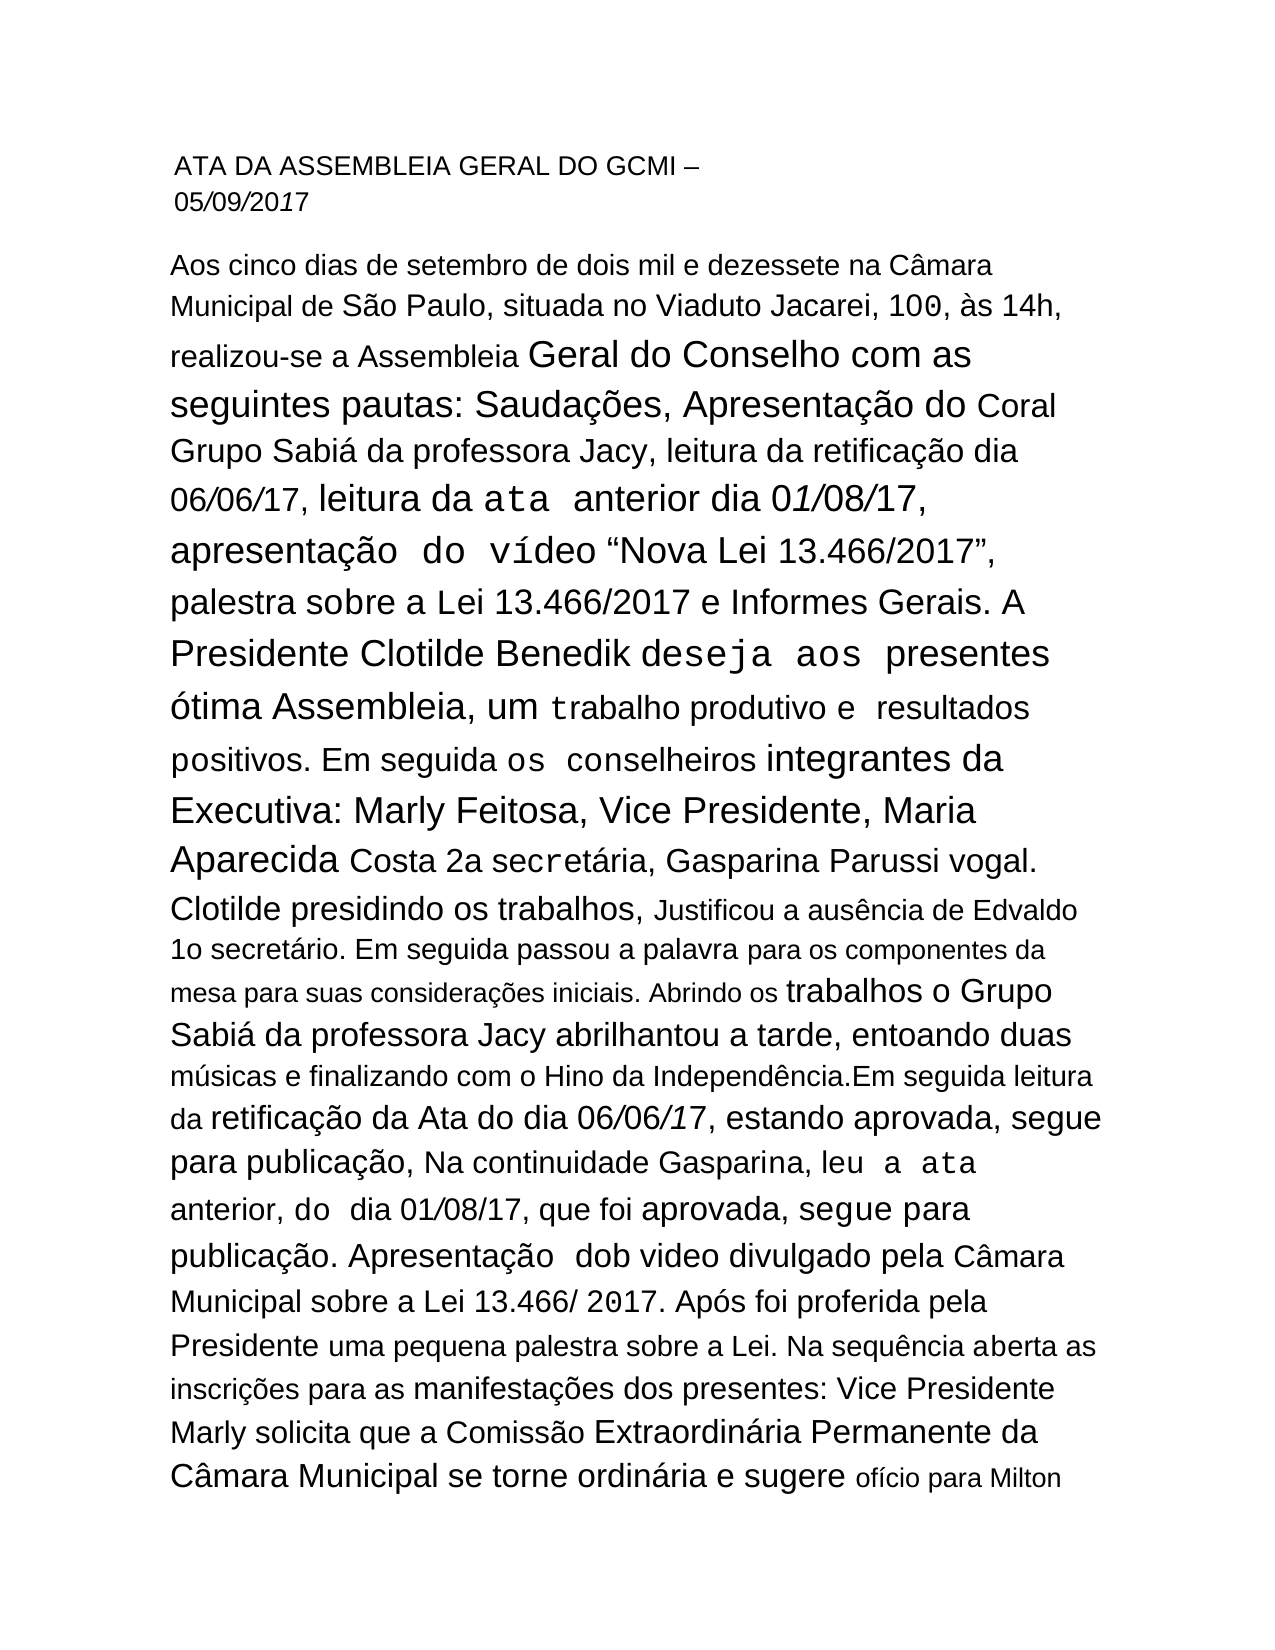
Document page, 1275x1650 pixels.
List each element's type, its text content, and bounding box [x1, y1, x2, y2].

text ATA DA ASSEMBLEIA GERAL DO GCMI – 05/09/2017 [174, 150, 824, 217]
text Aos cinco dias de setembro de dois mil e dezessete na Câmara Municipal de São Paulo, situada no Viaduto Jacarei, 100, às 14h, realizou-se a Assembleia Geral do Conselho com as seguintes pautas: Saudações, Apresentação do Coral Grupo Sabiá da professora Jacy, leitura da retificação dia 06/06/17, leitura da ata anterior dia 01/08/17, apresentação do vídeo “Nova Lei 13.466/2017”, palestra sobre a Lei 13.466/2017 e Informes Gerais. A Presidente Clotilde Benedik deseja aos presentes ótima Assembleia, um trabalho produtivo e resultados positivos. Em seguida os conselheiros integrantes da Executiva: Marly Feitosa, Vice Presidente, Maria Aparecida Costa 2a secretária, Gasparina Parussi vogal. Clotilde presidindo os trabalhos, Justificou a ausência de Edvaldo 1o secretário. Em seguida passou a palavra para os componentes da mesa para suas considerações iniciais. Abrindo os trabalhos o Grupo Sabiá da professora Jacy abrilhantou a tarde, entoando duas músicas e finalizando com o Hino da Independência.Em seguida leitura da retificação da Ata do dia 06/06/17, estando aprovada, segue para publicação, Na continuidade Gasparina, leu a ata anterior, do dia 01/08/17, que foi aprovada, segue para publicação. Apresentação dob video divulgado pela Câmara Municipal sobre a Lei 13.466/ 2017. Após foi proferida pela Presidente uma pequena palestra sobre a Lei. Na sequência aberta as inscrições para as manifestações dos presentes: Vice Presidente Marly solicita que a Comissão Extraordinária Permanente da Câmara Municipal se torne ordinária e sugere ofício para Milton [170, 248, 1103, 1494]
